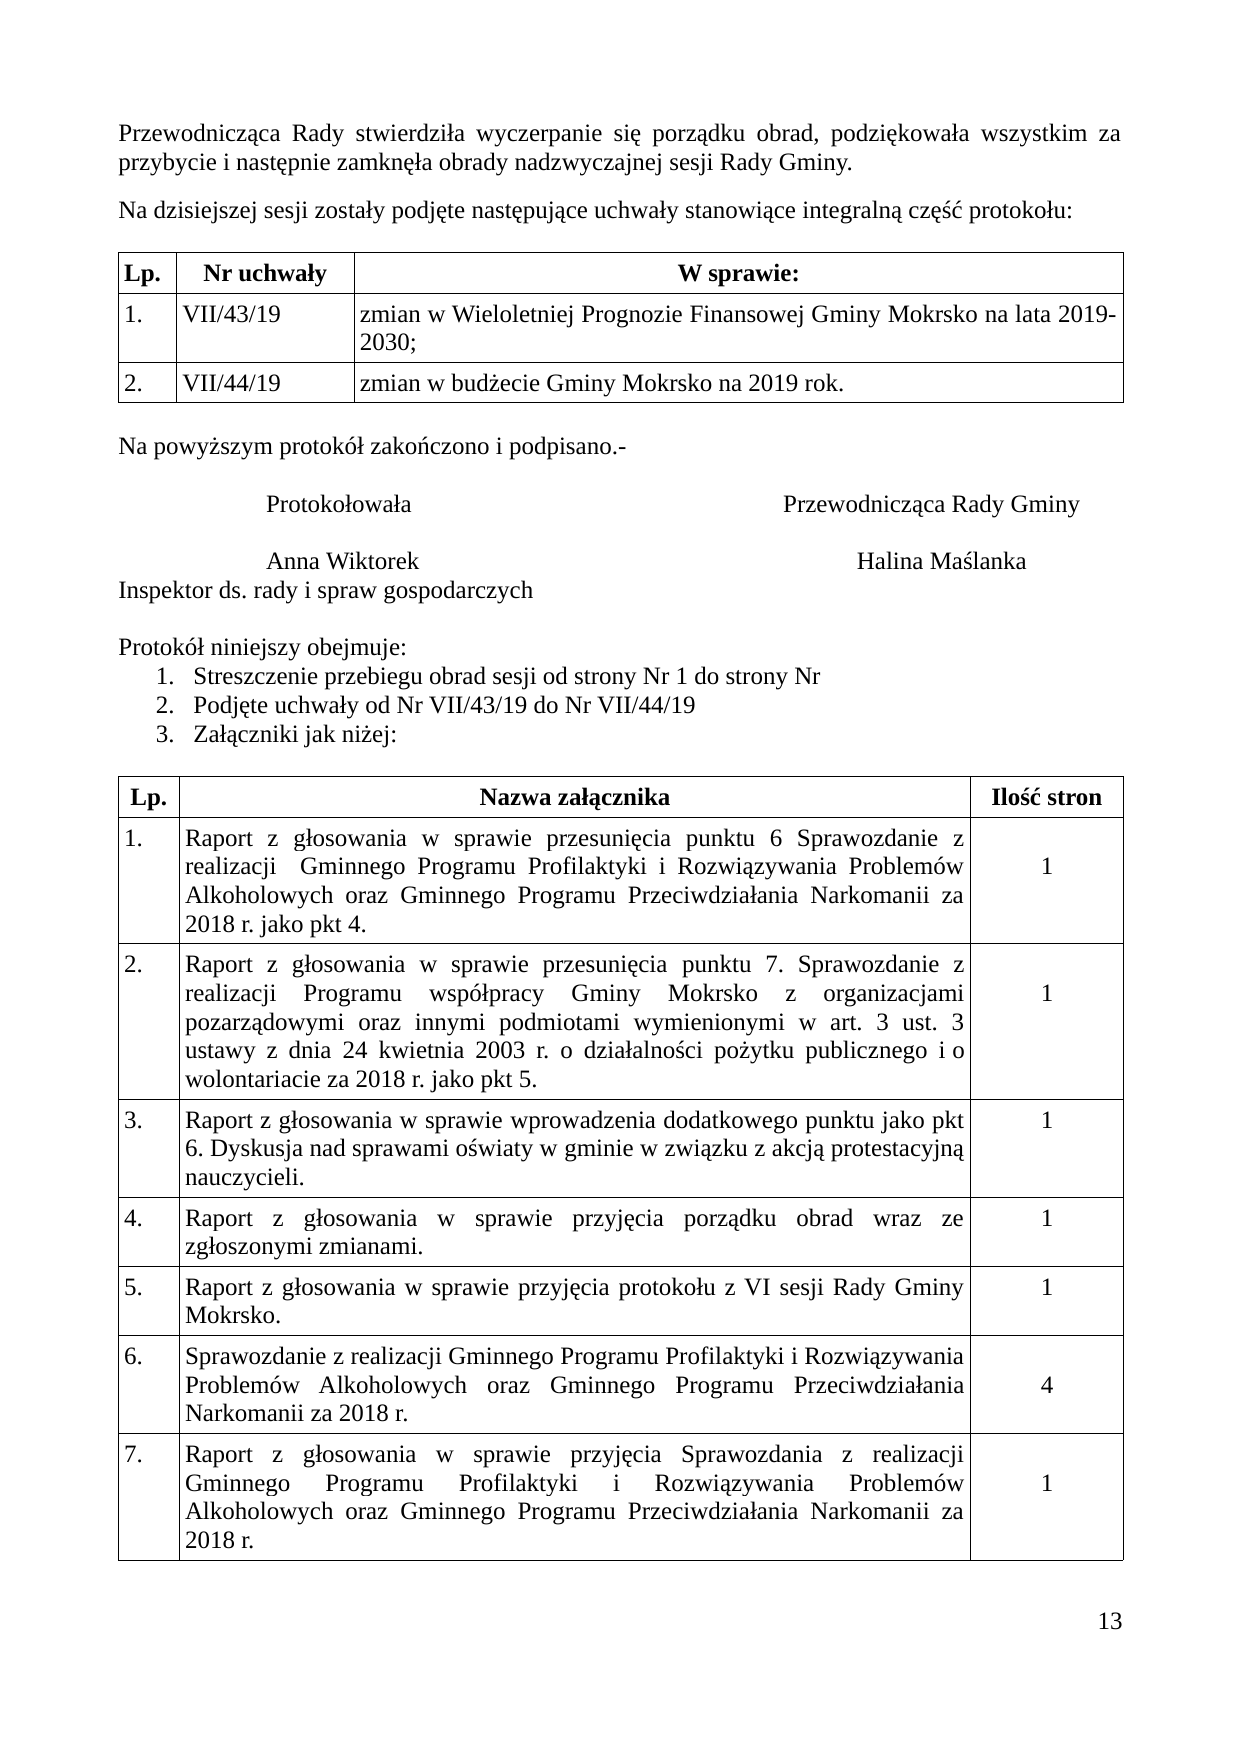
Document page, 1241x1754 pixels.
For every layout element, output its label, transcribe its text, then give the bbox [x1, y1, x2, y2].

table_header Nazwa załącznika [180, 777, 970, 817]
text Anna Wiktorek Halina Maślanka [118, 546, 1122, 575]
table_header W sprawie: [355, 253, 1123, 293]
table_cell Raport z głosowania w sprawie przesunięcia punktu 6 Sprawozdanie z realizacji Gminnego Programu Profilaktyki i Rozwiązywania Problemów Alkoholowych oraz Gminnego Programu Przeciwdziałania Narkomanii za 2018 r. jako pkt 4. [180, 818, 970, 943]
table_header Lp. [119, 253, 176, 293]
table_cell 3. [119, 1100, 179, 1197]
table_cell 6. [119, 1336, 179, 1433]
list Podjęte uchwały od Nr VII/43/19 do Nr VII/44/19 [156, 690, 1122, 719]
table_header Lp. [119, 777, 179, 817]
table_header Nr uchwały [177, 253, 354, 293]
table_cell VII/44/19 [177, 363, 354, 402]
table_cell 2. [119, 363, 176, 402]
text Inspektor ds. rady i spraw gospodarczych [118, 575, 1122, 604]
table_cell 1. [119, 294, 176, 362]
table_cell 4. [119, 1198, 179, 1266]
text Na powyższym protokół zakończono i podpisano.- [118, 431, 1122, 460]
text Protokół niniejszy obejmuje: [118, 632, 1122, 661]
text Przewodnicząca Rady stwierdziła wyczerpanie się porządku obrad, podziękowała wszystkim za przybycie i następnie zamknęła obrady nadzwyczajnej sesji Rady Gminy. [118, 118, 1122, 176]
table_cell 7. [119, 1434, 179, 1559]
table_cell 2. [119, 944, 179, 1099]
text Protokołowała Przewodnicząca Rady Gminy [118, 489, 1122, 517]
table_cell zmian w budżecie Gminy Mokrsko na 2019 rok. [355, 363, 1123, 402]
table_cell Raport z głosowania w sprawie przesunięcia punktu 7. Sprawozdanie z realizacji Programu współpracy Gminy Mokrsko z organizacjami pozarządowymi oraz innymi podmiotami wymienionymi w art. 3 ust. 3 ustawy z dnia 24 kwietnia 2003 r. o działalności pożytku publicznego i o wolontariacie za 2018 r. jako pkt 5. [180, 944, 970, 1099]
table_cell 1 [971, 1198, 1123, 1266]
table_cell 1 [971, 1267, 1123, 1335]
table_cell Raport z głosowania w sprawie przyjęcia Sprawozdania z realizacji Gminnego Programu Profilaktyki i Rozwiązywania Problemów Alkoholowych oraz Gminnego Programu Przeciwdziałania Narkomanii za 2018 r. [180, 1434, 970, 1559]
table_cell 1 [971, 1434, 1123, 1559]
table_cell 1 [971, 944, 1123, 1099]
list Streszczenie przebiegu obrad sesji od strony Nr 1 do strony Nr [156, 661, 1122, 690]
table_cell zmian w Wieloletniej Prognozie Finansowej Gminy Mokrsko na lata 2019-2030; [355, 294, 1123, 362]
table_cell 1. [119, 818, 179, 943]
table_cell Sprawozdanie z realizacji Gminnego Programu Profilaktyki i Rozwiązywania Problemów Alkoholowych oraz Gminnego Programu Przeciwdziałania Narkomanii za 2018 r. [180, 1336, 970, 1433]
table_cell 1 [971, 1100, 1123, 1197]
table_cell 4 [971, 1336, 1123, 1433]
table_header Ilość stron [971, 777, 1123, 817]
table_cell Raport z głosowania w sprawie wprowadzenia dodatkowego punktu jako pkt 6. Dyskusja nad sprawami oświaty w gminie w związku z akcją protestacyjną nauczycieli. [180, 1100, 970, 1197]
table_cell Raport z głosowania w sprawie przyjęcia porządku obrad wraz ze zgłoszonymi zmianami. [180, 1198, 970, 1266]
table_cell VII/43/19 [177, 294, 354, 362]
table_cell 5. [119, 1267, 179, 1335]
text Na dzisiejszej sesji zostały podjęte następujące uchwały stanowiące integralną część protokołu: [118, 195, 1122, 223]
list Załączniki jak niżej: [156, 719, 1122, 747]
table_cell Raport z głosowania w sprawie przyjęcia protokołu z VI sesji Rady Gminy Mokrsko. [180, 1267, 970, 1335]
table_cell 1 [971, 818, 1123, 943]
